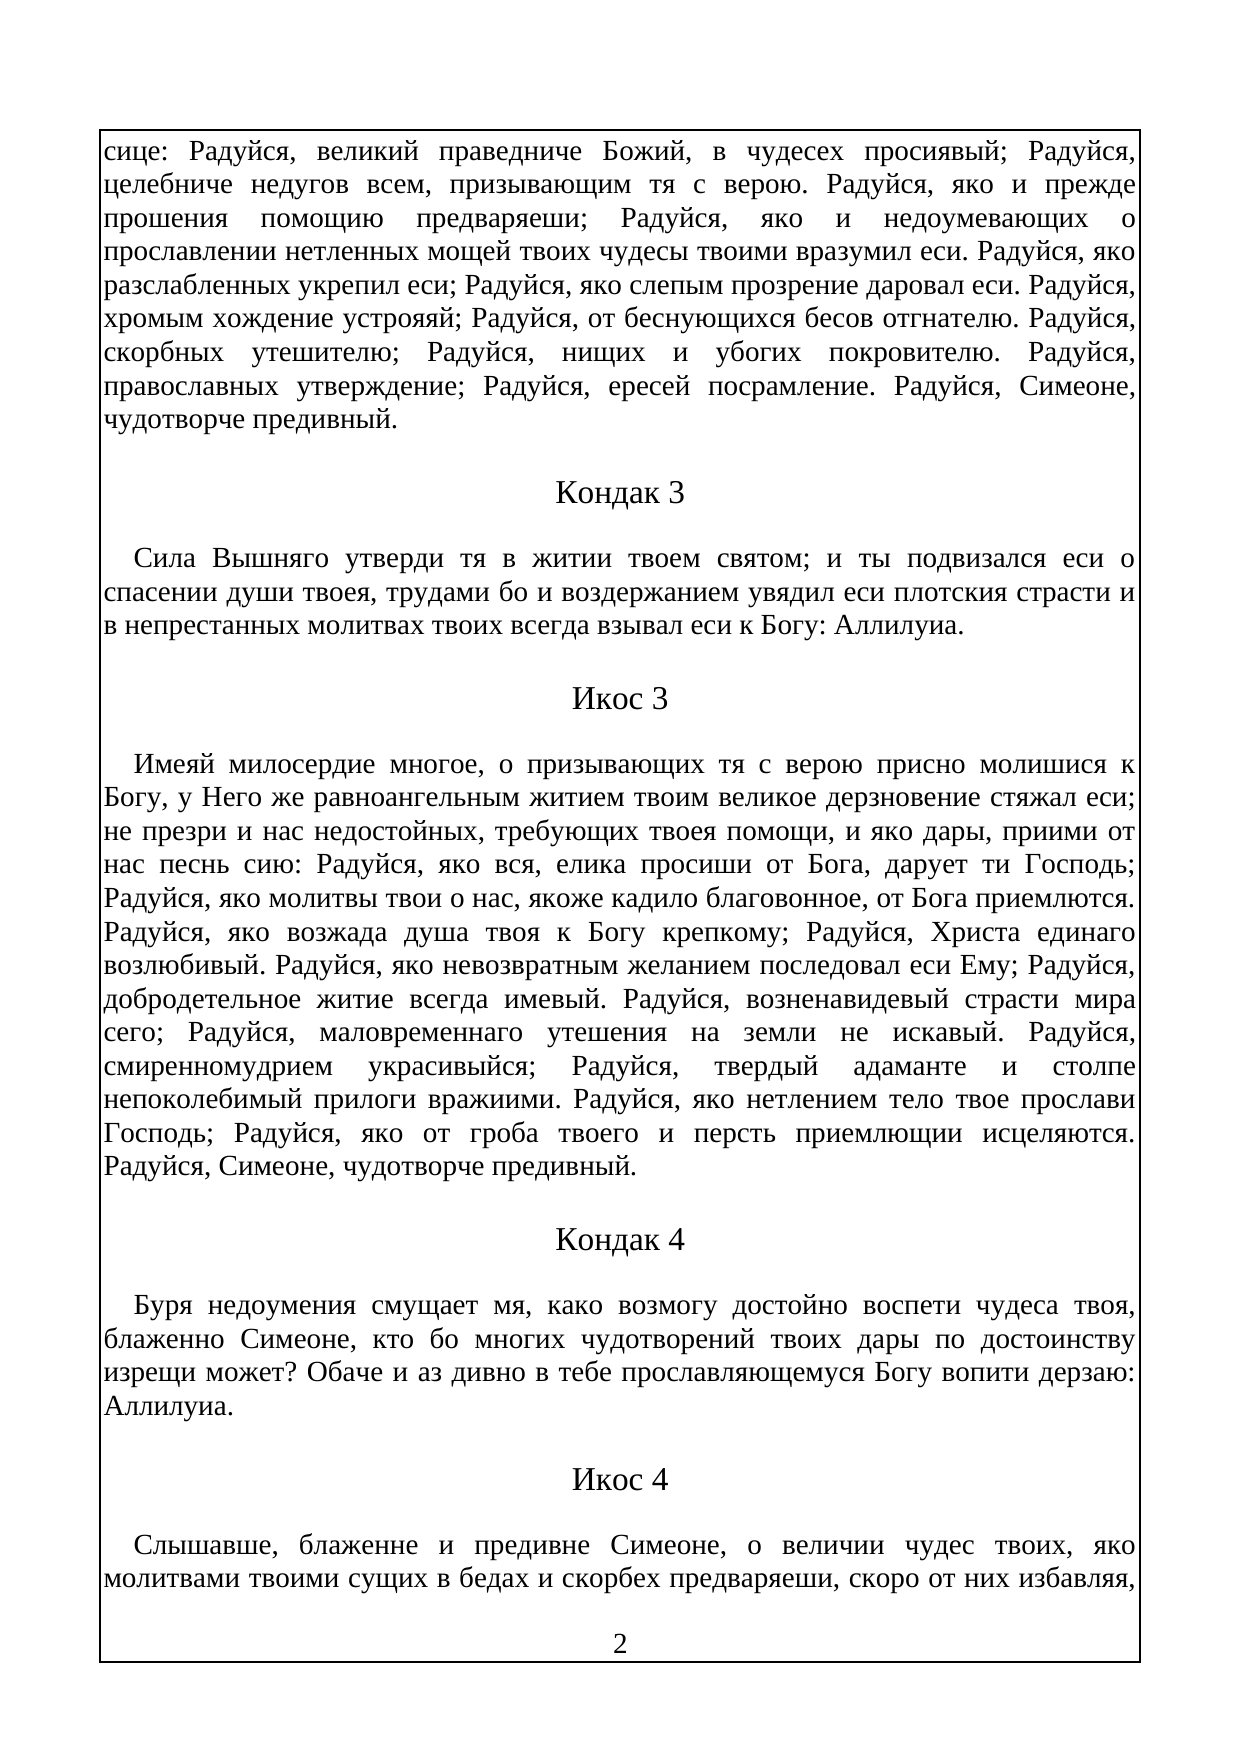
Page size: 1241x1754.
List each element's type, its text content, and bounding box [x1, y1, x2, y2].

text Имеяй милосердие многое, о призывающих тя с верою присно молишися к Богу, у Него же равноангельным житием твоим великое дерзновение стяжал еси; не презри и нас недостойных, требующих твоея помощи, и яко дары, приими от нас песнь сию: Радуйся, яко вся, елика просиши от Бога, дарует ти Господь; Радуйся, яко молитвы твои о нас, якоже кадило благовонное, от Бога приемлются. Радуйся, яко возжада душа твоя к Богу крепкому; Радуйся, Христа единаго возлюбивый. Радуйся, яко невозвратным желанием последовал еси Ему; Радуйся, добродетельное житие всегда имевый. Радуйся, возненавидевый страсти мира сего; Радуйся, маловременнаго утешения на земли не искавый. Радуйся, смиренномудрием украсивыйся; Радуйся, твердый адаманте и столпе непоколебимый прилоги вражиими. Радуйся, яко нетлением тело твое прослави Господь; Радуйся, яко от гроба твоего и персть приемлющии исцеляются. Радуйся, Симеоне, чудотворче предивный. [103, 746, 1137, 1182]
subtitle Кондак 4 [103, 1219, 1137, 1258]
text Буря недоумения смущает мя, како возмогу достойно воспети чудеса твоя, блаженно Симеоне, кто бо многих чудотворений твоих дары по достоинству изрещи может? Обаче и аз дивно в тебе прославляющемуся Богу вопити дерзаю: Аллилуиа. [103, 1287, 1137, 1422]
subtitle Икос 3 [103, 678, 1137, 717]
text сице: Радуйся, великий праведниче Божий, в чудесех просиявый; Радуйся, целебниче недугов всем, призывающим тя с верою. Радуйся, яко и прежде прошения помощию предваряеши; Радуйся, яко и недоумевающих о прославлении нетленных мощей твоих чудесы твоими вразумил еси. Радуйся, яко разслабленных укрепил еси; Радуйся, яко слепым прозрение даровал еси. Радуйся, хромым хождение устрояяй; Радуйся, от беснующихся бесов отгнателю. Радуйся, скорбных утешителю; Радуйся, нищих и убогих покровителю. Радуйся, православных утверждение; Радуйся, ересей посрамление. Радуйся, Симеоне, чудотворче предивный. [103, 133, 1137, 435]
subtitle Икос 4 [103, 1459, 1137, 1497]
subtitle Кондак 3 [103, 472, 1137, 511]
text Слышавше, блаженне и предивне Симеоне, о величии чудес твоих, яко молитвами твоими сущих в бедах и скорбех предваряеши, скоро от них избавляя, [103, 1527, 1137, 1594]
text Сила Вышняго утверди тя в житии твоем святом; и ты подвизался еси о спасении души твоея, трудами бо и воздержанием увядил еси плотския страсти и в непрестанных молитвах твоих всегда взывал еси к Богу: Аллилуиа. [103, 540, 1137, 641]
